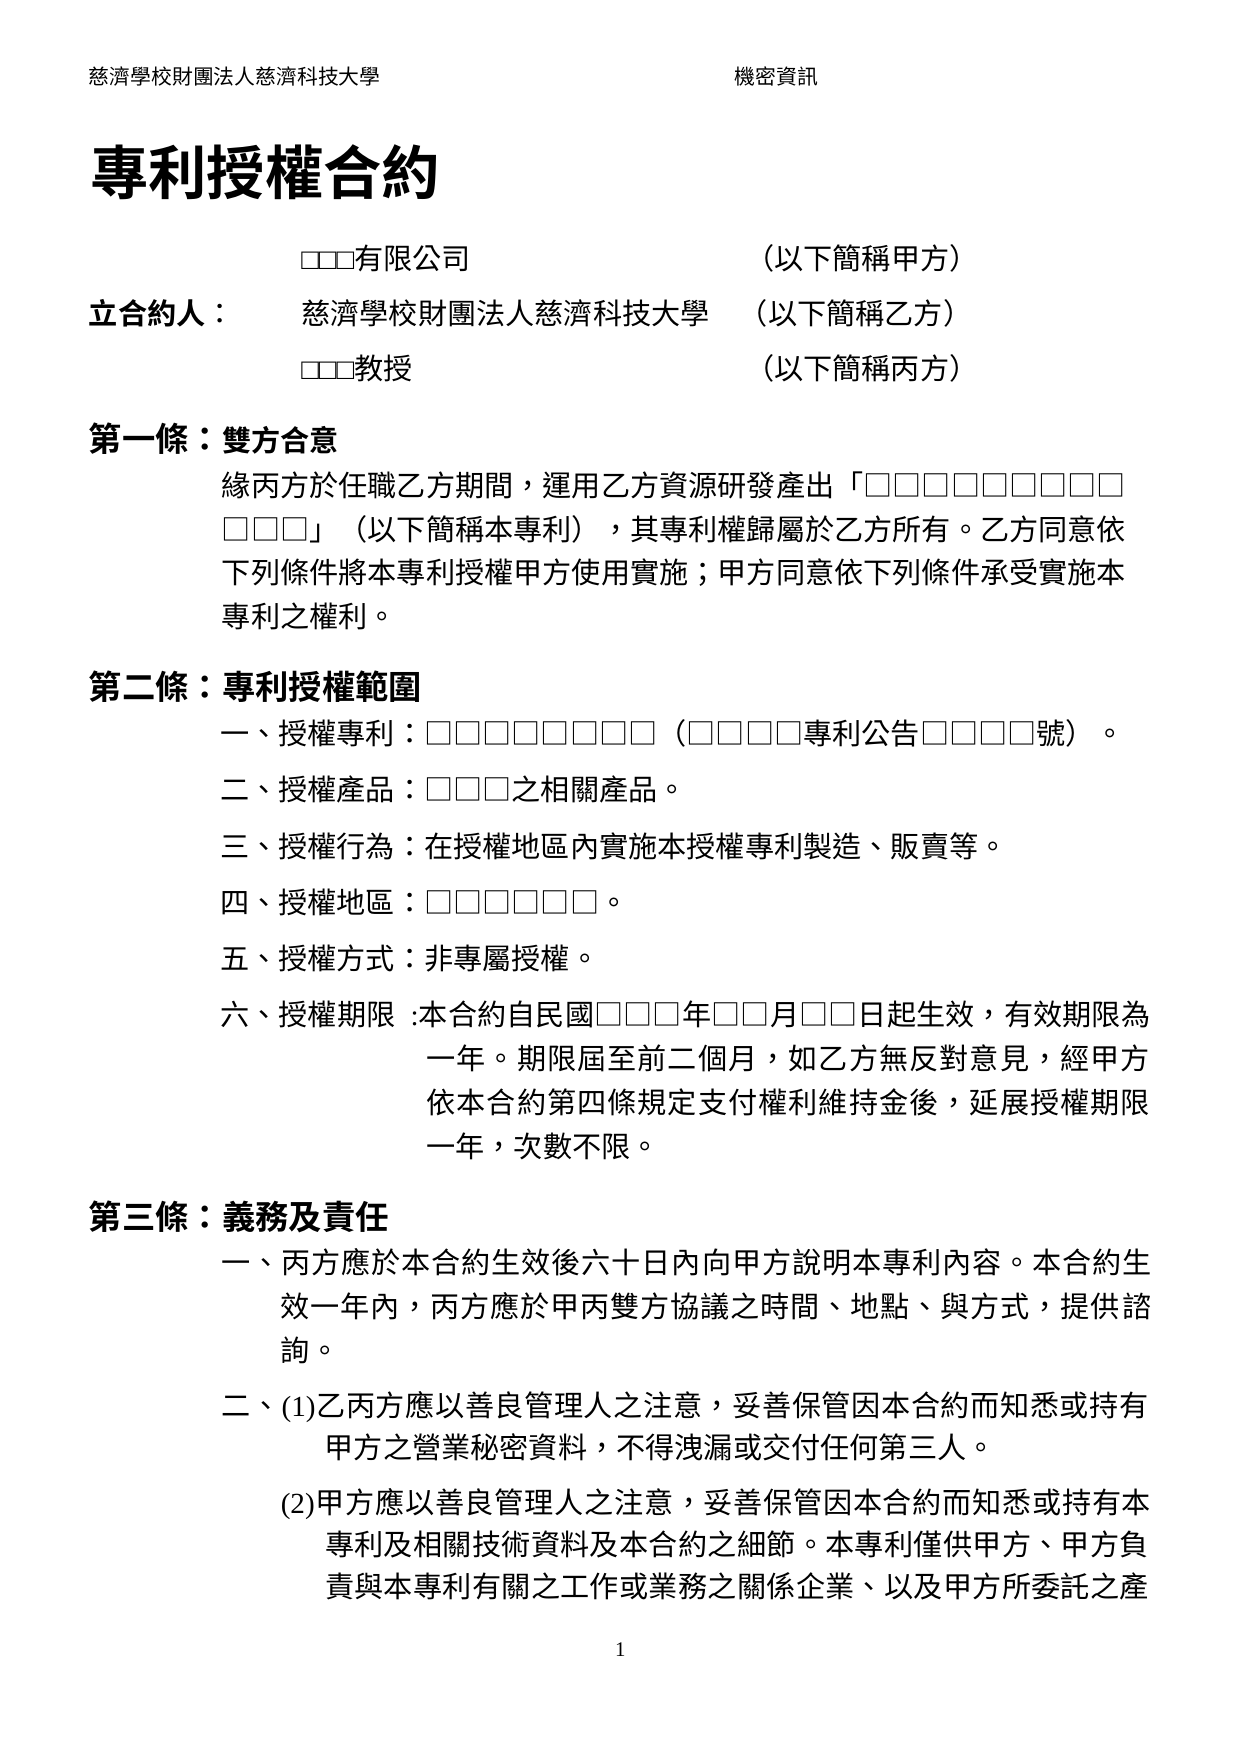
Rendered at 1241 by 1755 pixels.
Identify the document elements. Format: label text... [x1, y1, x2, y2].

text 六、授權期限 :本合約自民國□□□年□□月□□日起生效，有效期限為一年。期限屆至前二個月，如乙方無反對意見，經甲方依本合約第四條規定支付權利維持金後，延展授權期限一年，次數不限。 [220, 990, 1152, 1165]
text 二、(1)乙丙方應以善良管理人之注意，妥善保管因本合約而知悉或持有甲方之營業秘密資料，不得洩漏或交付任何第三人。 [222, 1382, 1152, 1467]
text 五、授權方式：非專屬授權。 [220, 934, 1152, 978]
text 四、授權地區：□□□□□□。 [220, 878, 1152, 922]
text 第一條：雙方合意 [89, 413, 1152, 461]
text 二、授權產品：□□□之相關產品。 [220, 765, 1152, 809]
text □□□有限公司 （以下簡稱甲方） [89, 236, 1152, 278]
text 一、丙方應於本合約生效後六十日內向甲方說明本專利內容。本合約生效一年內，丙方應於甲丙雙方協議之時間、地點、與方式，提供諮詢。 [221, 1239, 1152, 1370]
text □□□教授 （以下簡稱丙方） [89, 345, 1152, 388]
text 緣丙方於任職乙方期間，運用乙方資源研發產出「□□□□□□□□□□□□」（以下簡稱本專利），其專利權歸屬於乙方所有。乙方同意依下列條件將本專利授權甲方使用實施；甲方同意依下列條件承受實施本專利之權利。 [222, 461, 1152, 636]
text 三、授權行為：在授權地區內實施本授權專利製造、販賣等。 [220, 822, 1152, 865]
text 第三條：義務及責任 [89, 1190, 1152, 1239]
text (2)甲方應以善良管理人之注意，妥善保管因本合約而知悉或持有本專利及相關技術資料及本合約之細節。本專利僅供甲方、甲方負責與本專利有關之工作或業務之關係企業、以及甲方所委託之產 [281, 1479, 1152, 1606]
text 一、授權專利：□□□□□□□□（□□□□專利公告□□□□號）。 [220, 709, 1152, 753]
text 立合約人： 慈濟學校財團法人慈濟科技大學 （以下簡稱乙方） [89, 291, 1152, 333]
text 第二條：專利授權範圍 [89, 661, 1152, 709]
text 專利授權合約 [89, 126, 1152, 211]
